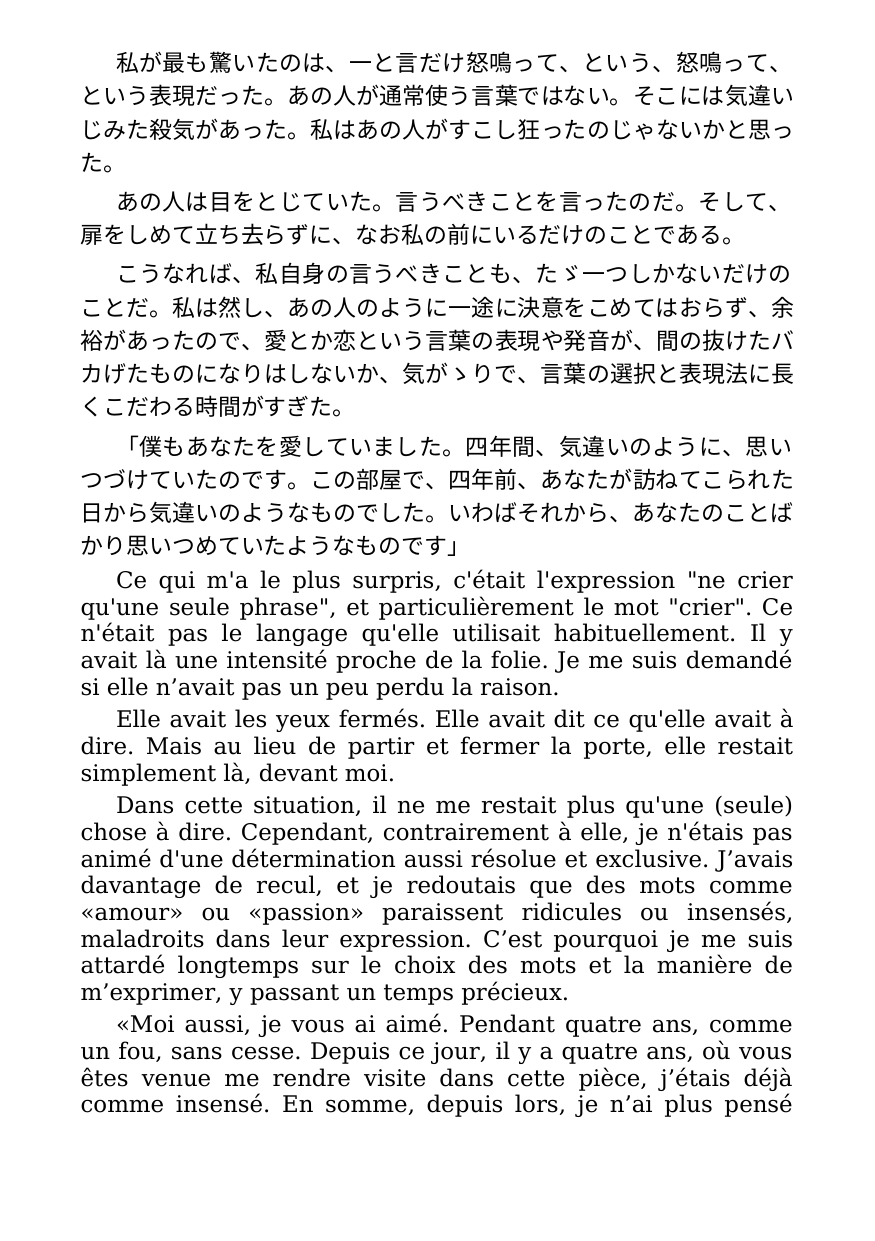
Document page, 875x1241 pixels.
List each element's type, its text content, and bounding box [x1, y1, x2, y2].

text 「僕もあなたを愛していました。四年間、気違いのように、思いつづけていたのです。この部屋で、四年前、あなたが訪ねてこられた日から気違いのようなものでした。いわばそれから、あなたのことばかり思いつめていたようなものです」 [80, 428, 794, 561]
text Dans cette situation, il ne me restait plus qu'une (seule) chose à dire. Cependant, contrairement à elle, je n'étais pas animé d'une détermination aussi résolue et exclusive. J’avais davantage de recul, et je redoutais que des mots comme «amour» ou «passion» paraissent ridicules ou insensés, maladroits dans leur expression. C’est pourquoi je me suis attardé longtemps sur le choix des mots et la manière de m’exprimer, y passant un temps précieux. [80, 792, 794, 1006]
text あの人は目をとじていた。言うべきことを言ったのだ。そして、扉をしめて立ち去らずに、なお私の前にいるだけのことである。 [80, 184, 794, 250]
text こうなれば、私自身の言うべきことも、たゞ一つしかないだけのことだ。私は然し、あの人のように一途に決意をこめてはおらず、余裕があったので、愛とか恋という言葉の表現や発音が、間の抜けたバカげたものになりはしないか、気がゝりで、言葉の選択と表現法に長くこだわる時間がすぎた。 [80, 256, 794, 422]
text Ce qui m'a le plus surpris, c'était l'expression "ne crier qu'une seule phrase", et particulièrement le mot "crier". Ce n'était pas le langage qu'elle utilisait habituellement. Il y avait là une intensité proche de la folie. Je me suis demandé si elle n’avait pas un peu perdu la raison. [80, 567, 794, 701]
text 私が最も驚いたのは、一と言だけ怒鳴って、という、怒鳴って、という表現だった。あの人が通常使う言葉ではない。そこには気違いじみた殺気があった。私はあの人がすこし狂ったのじゃないかと思った。 [80, 45, 794, 178]
text Elle avait les yeux fermés. Elle avait dit ce qu'elle avait à dire. Mais au lieu de partir et fermer la porte, elle restait simplement là, devant moi. [80, 706, 794, 786]
text «Moi aussi, je vous ai aimé. Pendant quatre ans, comme un fou, sans cesse. Depuis ce jour, il y a quatre ans, où vous êtes venue me rendre visite dans cette pièce, j’étais déjà comme insensé. En somme, depuis lors, je n’ai plus pensé [80, 1012, 794, 1118]
